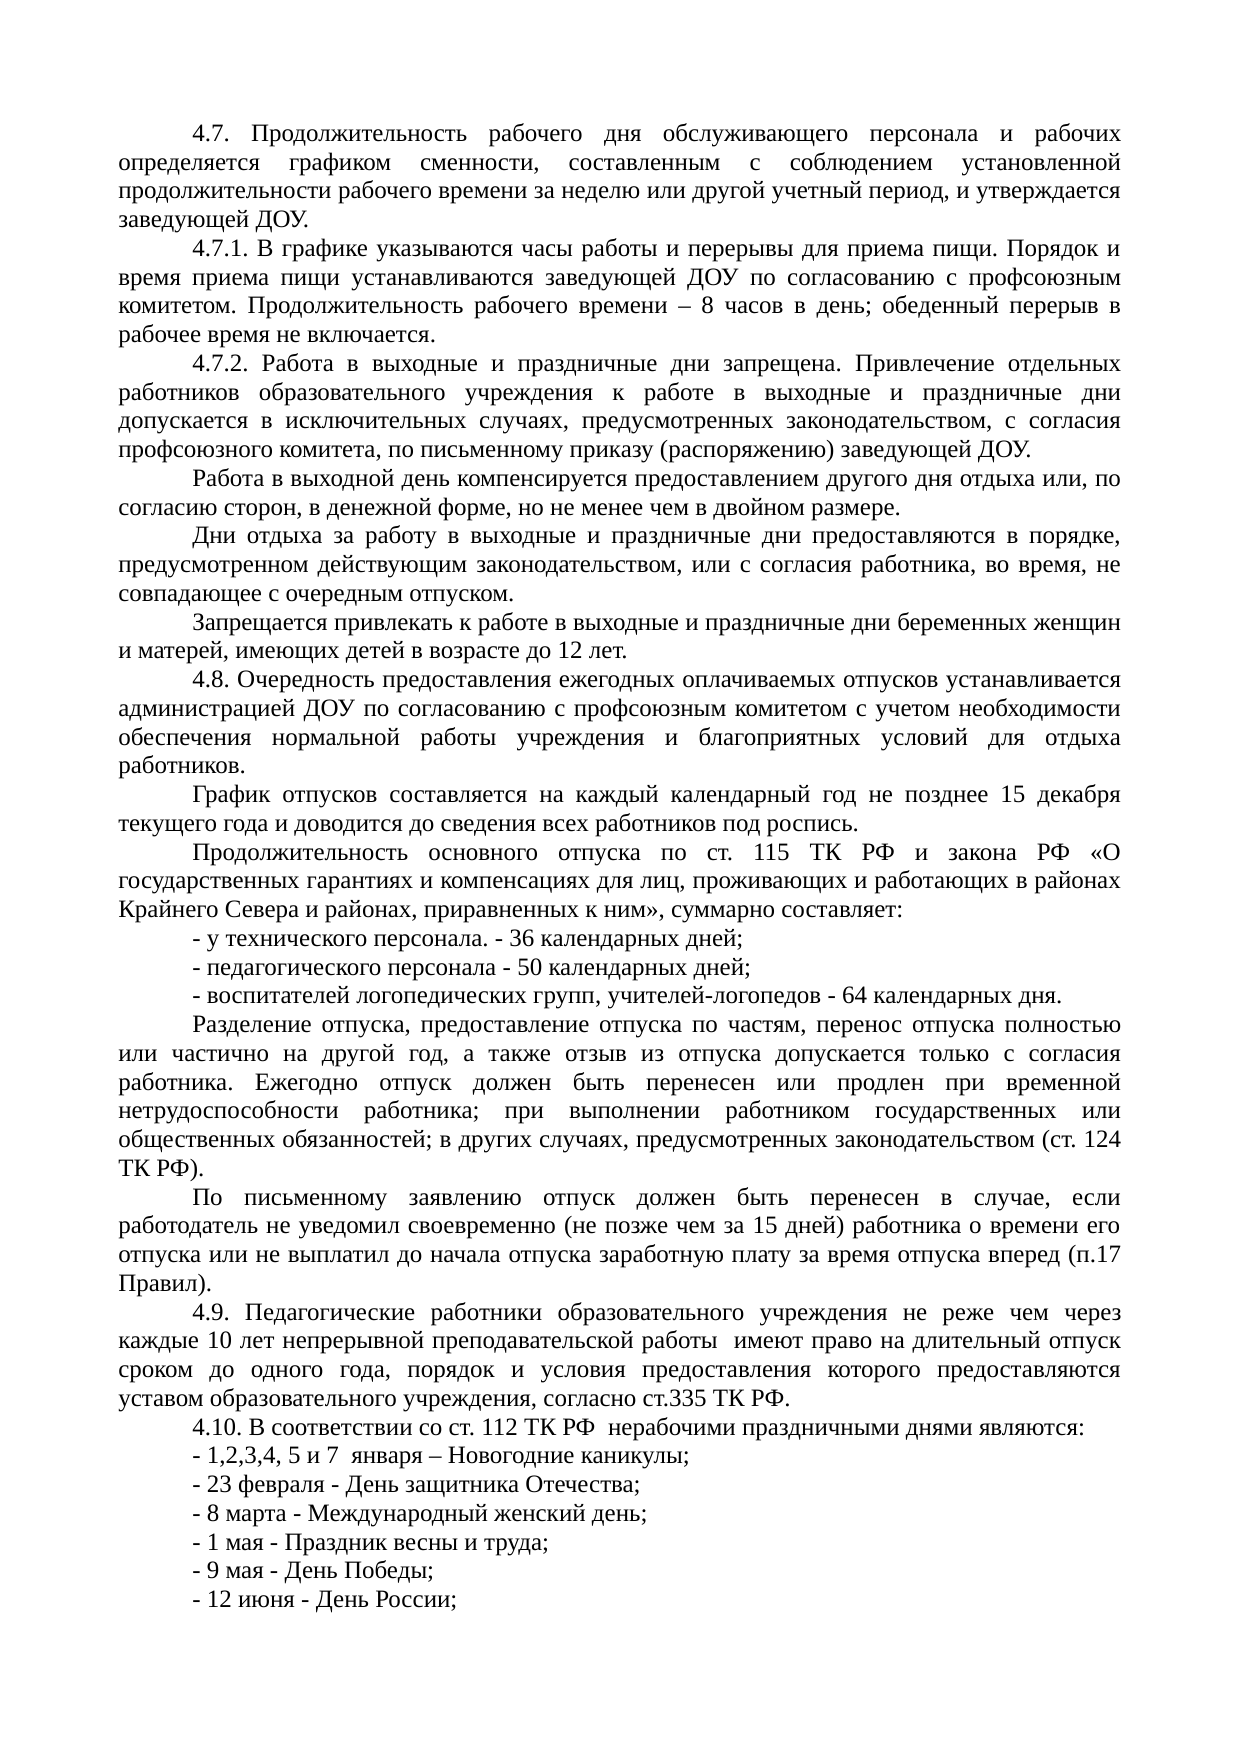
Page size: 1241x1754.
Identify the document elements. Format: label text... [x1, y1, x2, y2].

text 4.10. В соответствии со ст. 112 ТК РФ нерабочими праздничными днями являются: [118, 1412, 1122, 1441]
text - 1,2,3,4, 5 и 7 января – Новогодние каникулы; [118, 1441, 1122, 1469]
text - воспитателей логопедических групп, учителей-логопедов - 64 календарных дня. [118, 981, 1122, 1009]
text 4.7.2. Работа в выходные и праздничные дни запрещена. Привлечение отдельных работников образовательного учреждения к работе в выходные и праздничные дни допускается в исключительных случаях, предусмотренных законодательством, с согласия профсоюзного комитета, по письменному приказу (распоряжению) заведующей ДОУ. [118, 348, 1122, 463]
text 4.7.1. В графике указываются часы работы и перерывы для приема пищи. Порядок и время приема пищи устанавливаются заведующей ДОУ по согласованию с профсоюзным комитетом. Продолжительность рабочего времени – 8 часов в день; обеденный перерыв в рабочее время не включается. [118, 233, 1122, 348]
text Разделение отпуска, предоставление отпуска по частям, перенос отпуска полностью или частично на другой год, а также отзыв из отпуска допускается только с согласия работника. Ежегодно отпуск должен быть перенесен или продлен при временной нетрудоспособности работника; при выполнении работником государственных или общественных обязанностей; в других случаях, предусмотренных законодательством (ст. 124 ТК РФ). [118, 1009, 1122, 1182]
text - 8 марта - Международный женский день; [118, 1498, 1122, 1527]
text - педагогического персонала - 50 календарных дней; [118, 952, 1122, 981]
text Продолжительность основного отпуска по ст. 115 ТК РФ и закона РФ «О государственных гарантиях и компенсациях для лиц, проживающих и работающих в районах Крайнего Севера и районах, приравненных к ним», суммарно составляет: [118, 837, 1122, 923]
text Работа в выходной день компенсируется предоставлением другого дня отдыха или, по согласию сторон, в денежной форме, но не менее чем в двойном размере. [118, 463, 1122, 521]
text 4.8. Очередность предоставления ежегодных оплачиваемых отпусков устанавливается администрацией ДОУ по согласованию с профсоюзным комитетом с учетом необходимости обеспечения нормальной работы учреждения и благоприятных условий для отдыха работников. [118, 664, 1122, 779]
text - 23 февраля - День защитника Отечества; [118, 1469, 1122, 1498]
text 4.7. Продолжительность рабочего дня обслуживающего персонала и рабочих определяется графиком сменности, составленным с соблюдением установленной продолжительности рабочего времени за неделю или другой учетный период, и утверждается заведующей ДОУ. [118, 118, 1122, 233]
text - 12 июня - День России; [118, 1584, 1122, 1613]
text По письменному заявлению отпуск должен быть перенесен в случае, если работодатель не уведомил своевременно (не позже чем за 15 дней) работника о времени его отпуска или не выплатил до начала отпуска заработную плату за время отпуска вперед (п.17 Правил). [118, 1182, 1122, 1297]
text Запрещается привлекать к работе в выходные и праздничные дни беременных женщин и матерей, имеющих детей в возрасте до 12 лет. [118, 607, 1122, 664]
text - у технического персонала. - 36 календарных дней; [118, 923, 1122, 952]
text Дни отдыха за работу в выходные и праздничные дни предоставляются в порядке, предусмотренном действующим законодательством, или с согласия работника, во время, не совпадающее с очередным отпуском. [118, 521, 1122, 607]
text - 9 мая - День Победы; [118, 1556, 1122, 1584]
text 4.9. Педагогические работники образовательного учреждения не реже чем через каждые 10 лет непрерывной преподавательской работы имеют право на длительный отпуск сроком до одного года, порядок и условия предоставления которого предоставляются уставом образовательного учреждения, согласно ст.335 ТК РФ. [118, 1297, 1122, 1412]
text График отпусков составляется на каждый календарный год не позднее 15 декабря текущего года и доводится до сведения всех работников под роспись. [118, 779, 1122, 837]
text - 1 мая - Праздник весны и труда; [118, 1527, 1122, 1556]
